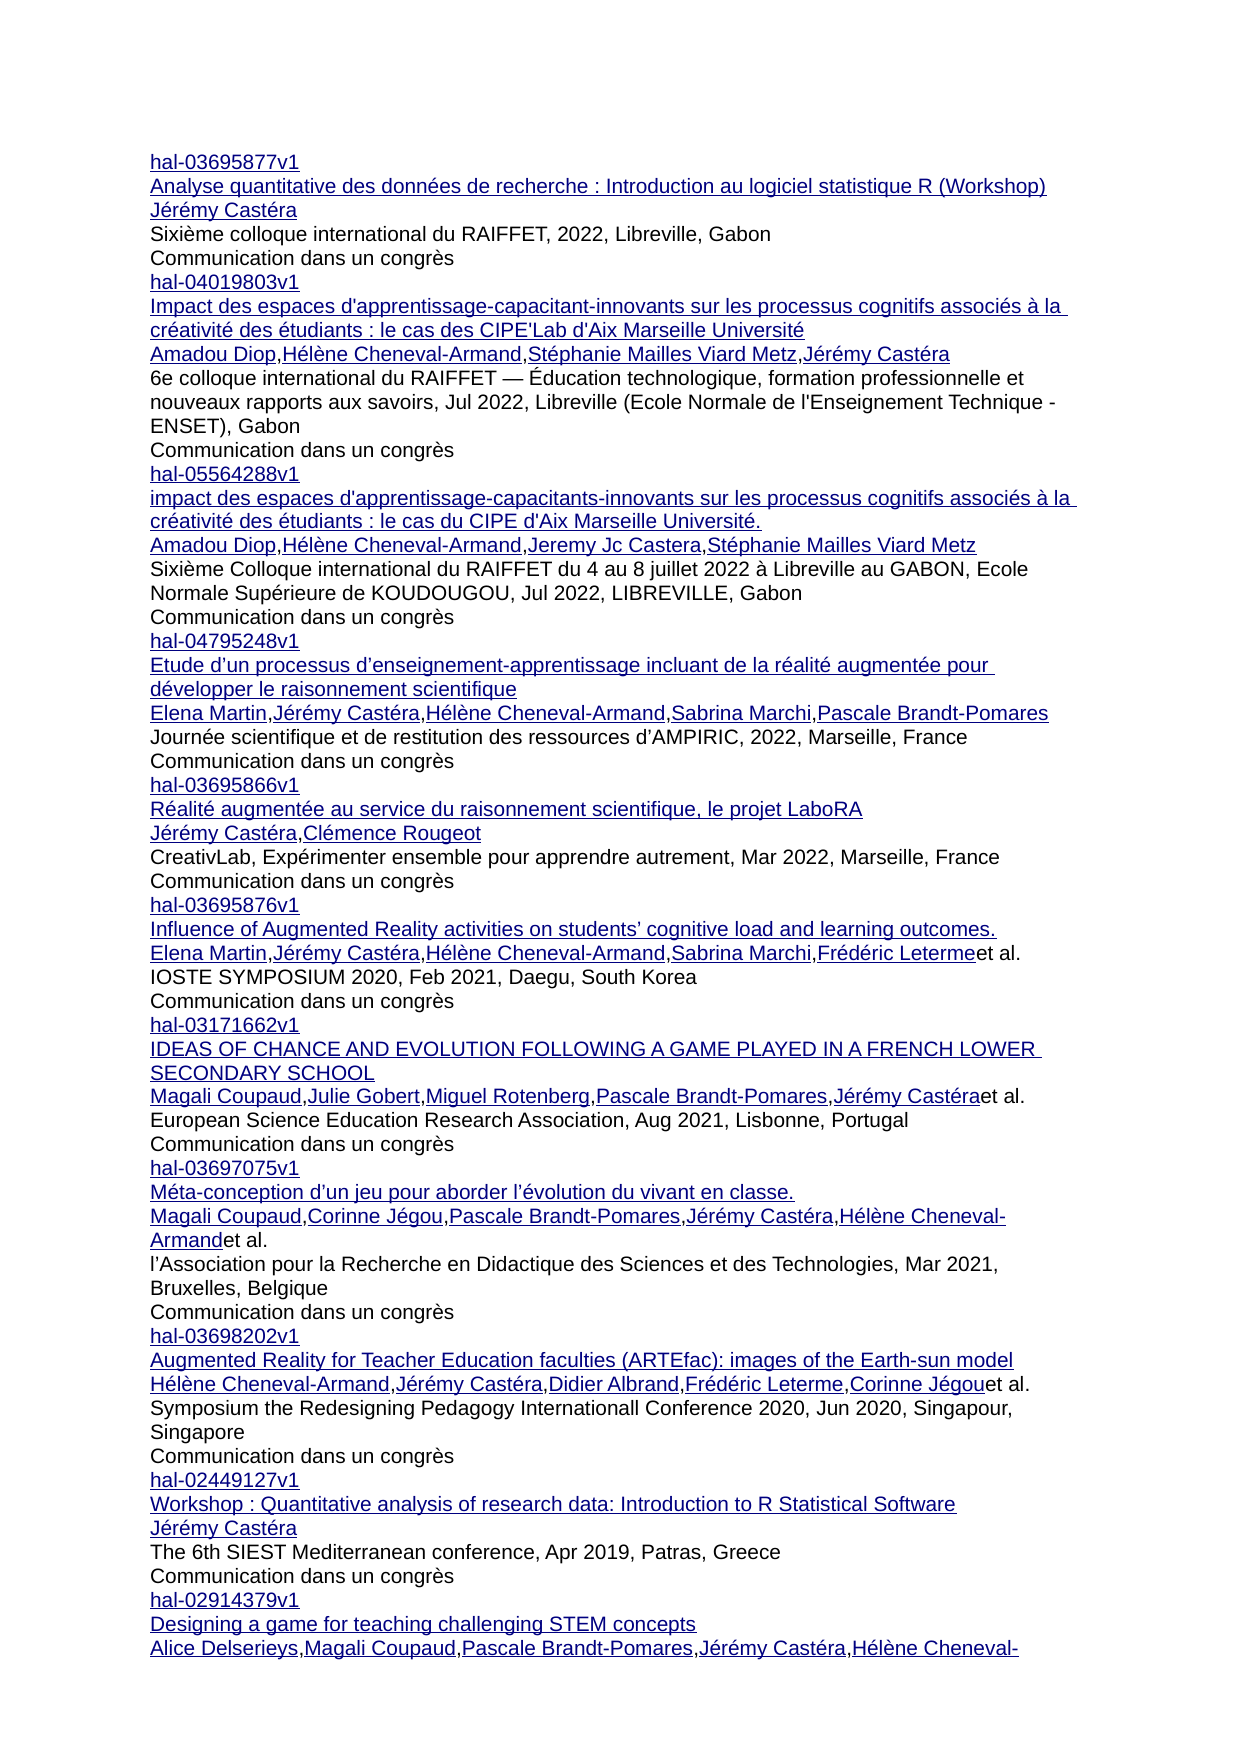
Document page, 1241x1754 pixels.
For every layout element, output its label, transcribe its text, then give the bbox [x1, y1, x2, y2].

table_cell Analyse quantitative des données de recherche : Introduction au logiciel statistique R (Workshop) Jérémy Castéra Sixième colloque international du RAIFFET, 2022, Libreville, Gabon Communication dans un congrès hal-04019803v1 [150, 174, 1090, 294]
table_cell Designing a game for teaching challenging STEM concepts Alice Delserieys,Magali Coupaud,Pascale Brandt-Pomares,Jérémy Castéra,Hélène Cheneval- [150, 1611, 1090, 1659]
table_cell impact des espaces d'apprentissage-capacitants-innovants sur les processus cognitifs associés à la créativité des étudiants : le cas du CIPE d'Aix Marseille Université. Amadou Diop,Hélène Cheneval-Armand,Jeremy Jc Castera,Stéphanie Mailles Viard Metz Sixième Colloque international du RAIFFET du 4 au 8 juillet 2022 à Libreville au GABON, Ecole Normale Supérieure de KOUDOUGOU, Jul 2022, LIBREVILLE, Gabon Communication dans un congrès hal-04795248v1 [150, 485, 1090, 653]
table_cell Workshop : Quantitative analysis of research data: Introduction to R Statistical Software Jérémy Castéra The 6th SIEST Mediterranean conference, Apr 2019, Patras, Greece Communication dans un congrès hal-02914379v1 [150, 1492, 1090, 1611]
table_cell Augmented Reality for Teacher Education faculties (ARTEfac): images of the Earth-sun model Hélène Cheneval-Armand,Jérémy Castéra,Didier Albrand,Frédéric Leterme,Corinne Jégouet al. Symposium the Redesigning Pedagogy Internationall Conference 2020, Jun 2020, Singapour, Singapore Communication dans un congrès hal-02449127v1 [150, 1348, 1090, 1492]
table_cell Etude d’un processus d’enseignement-apprentissage incluant de la réalité augmentée pour développer le raisonnement scientifique Elena Martin,Jérémy Castéra,Hélène Cheneval-Armand,Sabrina Marchi,Pascale Brandt-Pomares Journée scientifique et de restitution des ressources d’AMPIRIC, 2022, Marseille, France Communication dans un congrès hal-03695866v1 [150, 653, 1090, 797]
table_cell Influence of Augmented Reality activities on students’ cognitive load and learning outcomes. Elena Martin,Jérémy Castéra,Hélène Cheneval-Armand,Sabrina Marchi,Frédéric Letermeet al. IOSTE SYMPOSIUM 2020, Feb 2021, Daegu, South Korea Communication dans un congrès hal-03171662v1 [150, 917, 1090, 1036]
table_cell hal-03695877v1 [150, 150, 1090, 174]
table_cell Réalité augmentée au service du raisonnement scientifique, le projet LaboRA Jérémy Castéra,Clémence Rougeot CreativLab, Expérimenter ensemble pour apprendre autrement, Mar 2022, Marseille, France Communication dans un congrès hal-03695876v1 [150, 797, 1090, 917]
table_cell Impact des espaces d'apprentissage-capacitant-innovants sur les processus cognitifs associés à la créativité des étudiants : le cas des CIPE'Lab d'Aix Marseille Université Amadou Diop,Hélène Cheneval-Armand,Stéphanie Mailles Viard Metz,Jérémy Castéra 6e colloque international du RAIFFET — Éducation technologique, formation professionnelle et nouveaux rapports aux savoirs, Jul 2022, Libreville (Ecole Normale de l'Enseignement Technique - ENSET), Gabon Communication dans un congrès hal-05564288v1 [150, 294, 1090, 485]
table_cell Méta-conception d’un jeu pour aborder l’évolution du vivant en classe. Magali Coupaud,Corinne Jégou,Pascale Brandt-Pomares,Jérémy Castéra,Hélène Cheneval-Armandet al. l’Association pour la Recherche en Didactique des Sciences et des Technologies, Mar 2021, Bruxelles, Belgique Communication dans un congrès hal-03698202v1 [150, 1180, 1090, 1348]
table_cell IDEAS OF CHANCE AND EVOLUTION FOLLOWING A GAME PLAYED IN A FRENCH LOWER SECONDARY SCHOOL Magali Coupaud,Julie Gobert,Miguel Rotenberg,Pascale Brandt-Pomares,Jérémy Castéraet al. European Science Education Research Association, Aug 2021, Lisbonne, Portugal Communication dans un congrès hal-03697075v1 [150, 1036, 1090, 1180]
